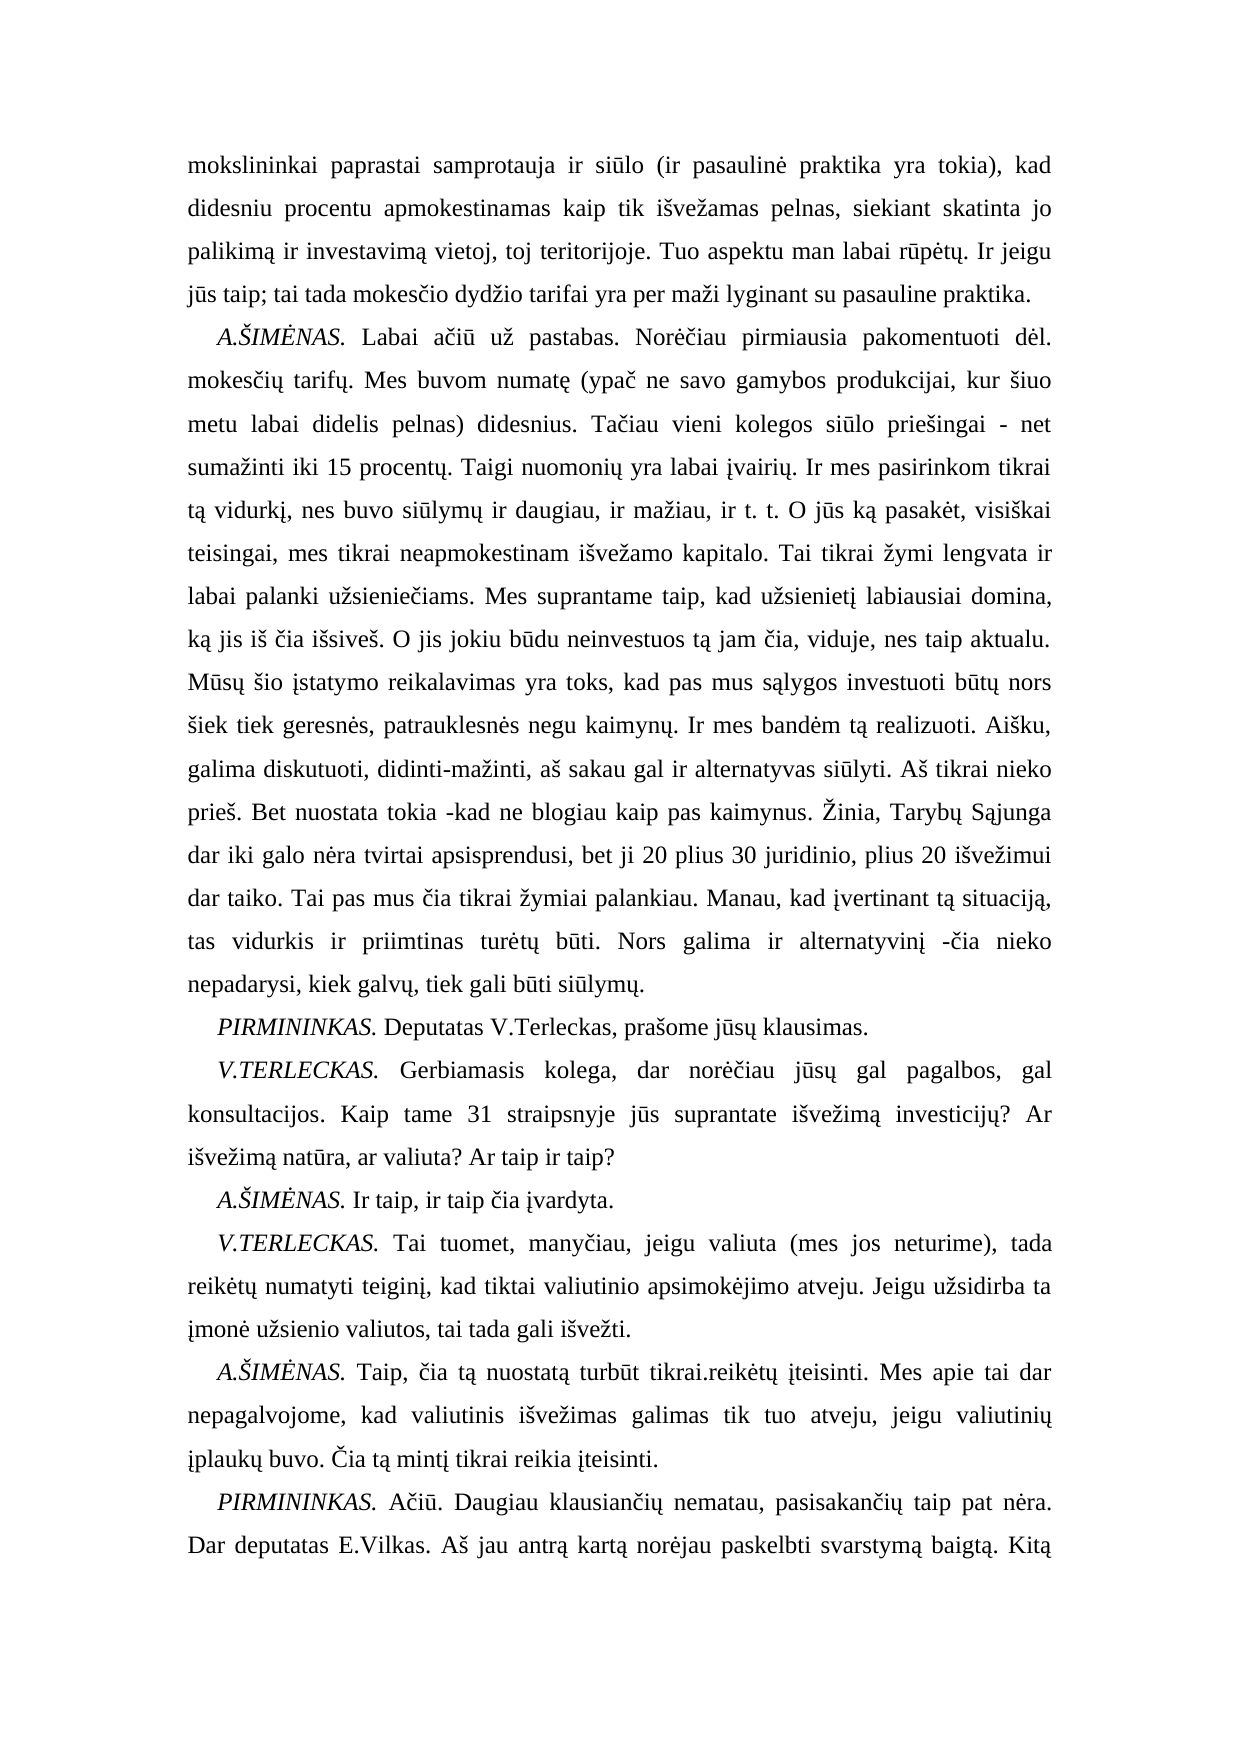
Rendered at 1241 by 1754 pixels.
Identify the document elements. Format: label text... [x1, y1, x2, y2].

text PIRMININKAS. Deputatas V.Terleckas, prašome jūsų klausimas. [187, 1012, 1053, 1041]
text A.ŠIMĖNAS. Taip, čia tą nuostatą turbūt tikrai.reikėtų įteisinti. Mes apie tai dar nepagalvojome, kad valiutinis išvežimas galimas tik tuo atveju, jeigu valiutinių įplaukų buvo. Čia tą mintį tikrai reikia įteisinti. [187, 1357, 1053, 1472]
text V.TERLECKAS. Gerbiamasis kolega, dar norėčiau jūsų gal pagalbos, gal konsultacijos. Kaip tame 31 straipsnyje jūs suprantate išvežimą investicijų? Ar išvežimą natūra, ar valiuta? Ar taip ir taip? [187, 1056, 1053, 1171]
text A.ŠIMĖNAS. Ir taip, ir taip čia įvardyta. [187, 1185, 1053, 1214]
text PIRMININKAS. Ačiū. Daugiau klausiančių nematau, pasisakančių taip pat nėra. Dar deputatas E.Vilkas. Aš jau antrą kartą norėjau paskelbti svarstymą baigtą. Kitą [187, 1487, 1053, 1559]
text A.ŠIMĖNAS. Labai ačiū už pastabas. Norėčiau pirmiausia pakomentuoti dėl. mokesčių tarifų. Mes buvom numatę (ypač ne savo gamybos produkcijai, kur šiuo metu labai didelis pelnas) didesnius. Tačiau vieni kolegos siūlo priešingai - net sumažinti iki 15 procentų. Taigi nuomonių yra labai įvairių. Ir mes pasirinkom tikrai tą vidurkį, nes buvo siūlymų ir daugiau, ir mažiau, ir t. t. O jūs ką pasakėt, visiškai teisingai, mes tikrai neapmokestinam išvežamo kapitalo. Tai tikrai žymi lengvata ir labai palanki užsieniečiams. Mes su­prantame taip, kad užsienietį labiausiai domina, ką jis iš čia išsiveš. O jis jokiu būdu neinvestuos tą jam čia, viduje, nes taip aktualu. Mūsų šio įstaty­mo reikalavimas yra toks, kad pas mus sąlygos investuoti būtų nors šiek tiek geresnės, patrauklesnės negu kaimynų. Ir mes bandėm tą realizuoti. Aišku, galima diskutuoti, didinti-mažinti, aš sakau gal ir alternatyvas siūlyti. Aš tikrai nieko prieš. Bet nuostata tokia -kad ne blogiau kaip pas kaimynus. Žinia, Tarybų Sąjunga dar iki galo nėra tvirtai apsisprendusi, bet ji 20 plius 30 juridinio, plius 20 išvežimui dar taiko. Tai pas mus čia tikrai žymiai palankiau. Manau, kad įvertinant tą situaciją, tas vidurkis ir priimtinas turė­tų būti. Nors galima ir alternatyvinį -čia nieko nepadarysi, kiek galvų, tiek gali būti siūlymų. [187, 322, 1053, 998]
text V.TERLECKAS. Tai tuomet, manyčiau, jeigu valiuta (mes jos neturime), tada reikėtų numatyti teiginį, kad tiktai valiutinio apsimokėjimo atveju. Jeigu užsidirba ta įmonė užsienio valiutos, tai tada gali išvežti. [187, 1228, 1053, 1343]
text mokslininkai paprastai samprotauja ir siūlo (ir pasaulinė praktika yra tokia), kad didesniu procentu apmokestina­mas kaip tik išvežamas pelnas, siekiant skatinta jo palikimą ir investavimą vietoj, toj teritorijoje. Tuo aspektu man labai rūpėtų. Ir jeigu jūs taip; tai tada mokesčio dydžio tarifai yra per maži lyginant su pasauline praktika. [187, 150, 1053, 308]
